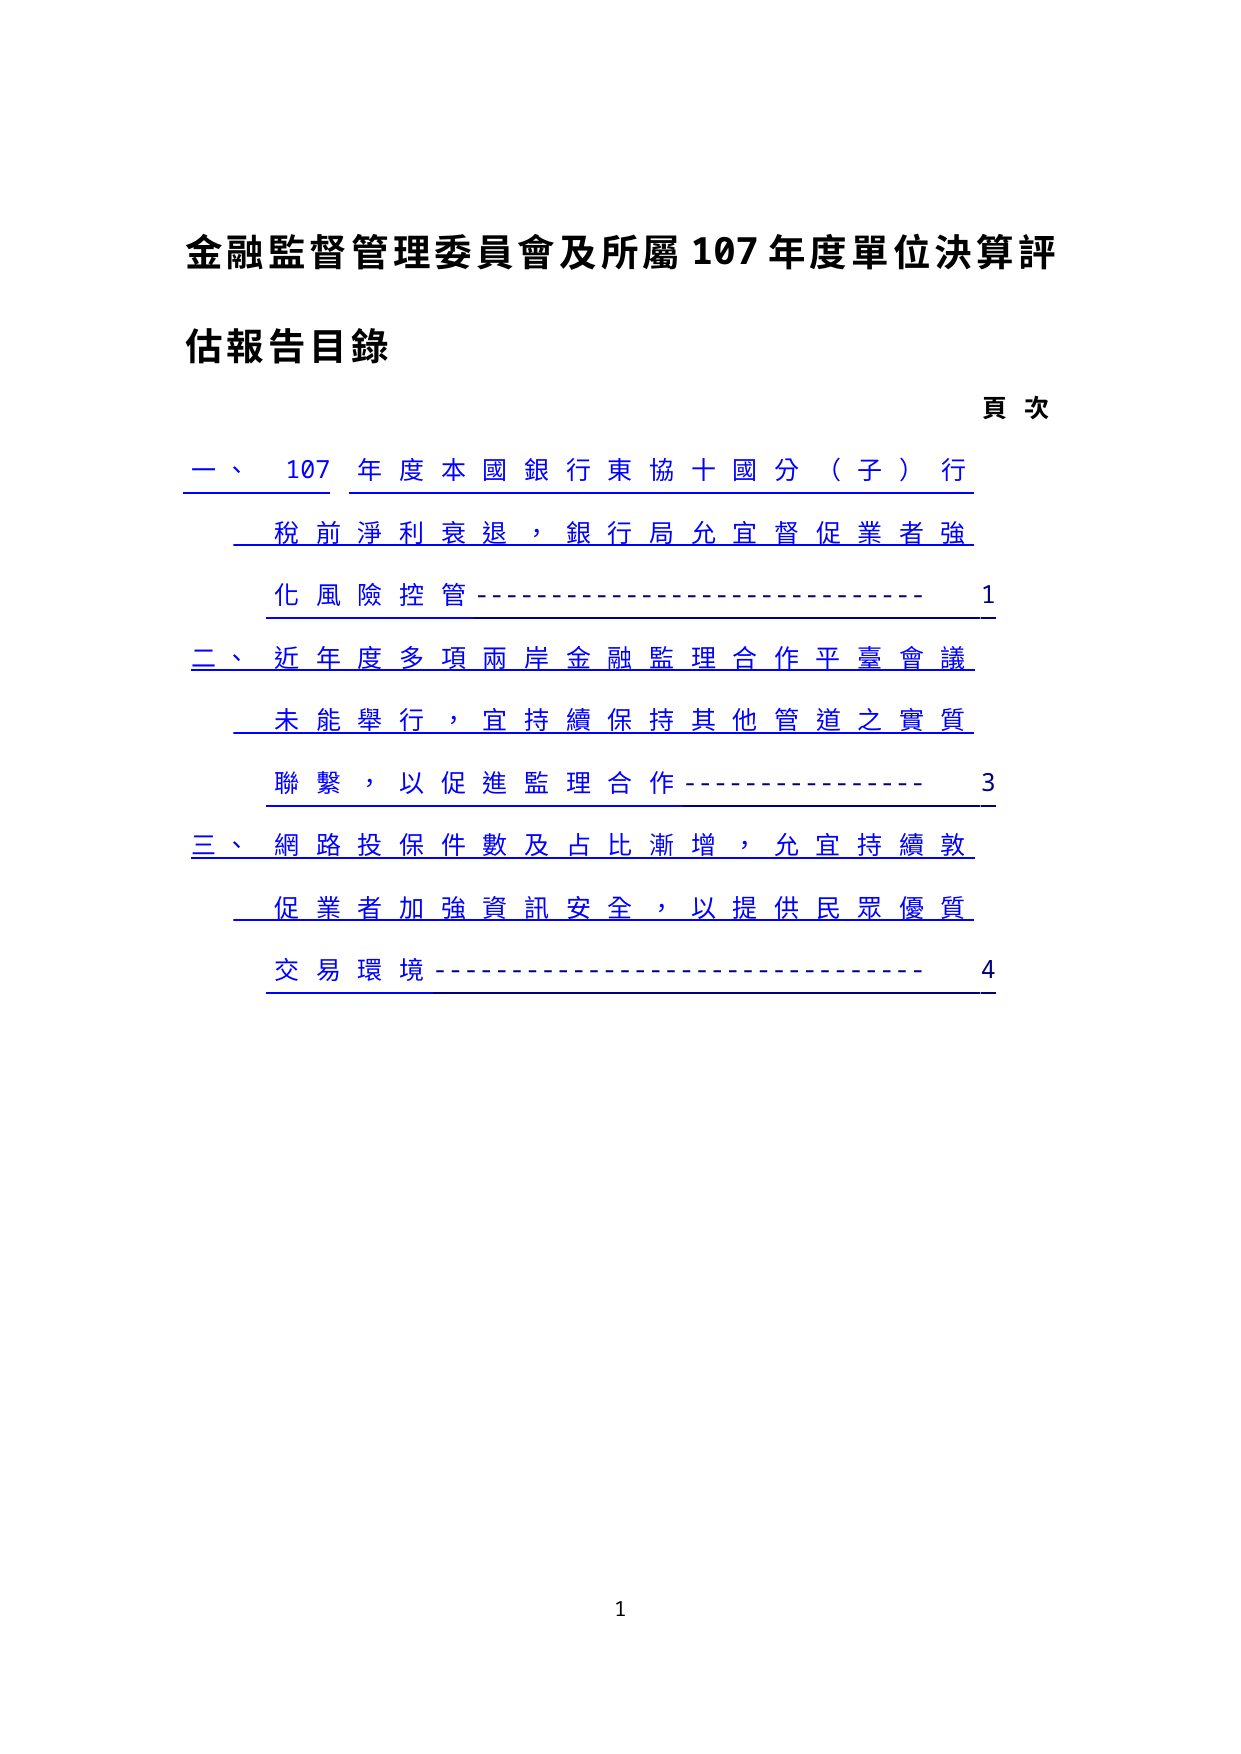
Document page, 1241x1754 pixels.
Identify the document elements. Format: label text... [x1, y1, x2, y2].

text 金融監督管理委員會及所屬107年度單位決算評估報告目錄 [183, 177, 1058, 365]
text 頁次 [183, 365, 1058, 427]
text 三、網路投保件數及占比漸增，允宜持續敦促業者加強資訊安全，以提供民眾優質交易環境 4 [183, 802, 1009, 990]
text 一、107年度本國銀行東協十國分（子）行稅前淨利衰退，銀行局允宜督促業者強化風險控管 1 [183, 427, 1009, 615]
text 二、近年度多項兩岸金融監理合作平臺會議未能舉行，宜持續保持其他管道之實質聯繫，以促進監理合作 3 [183, 615, 1009, 802]
